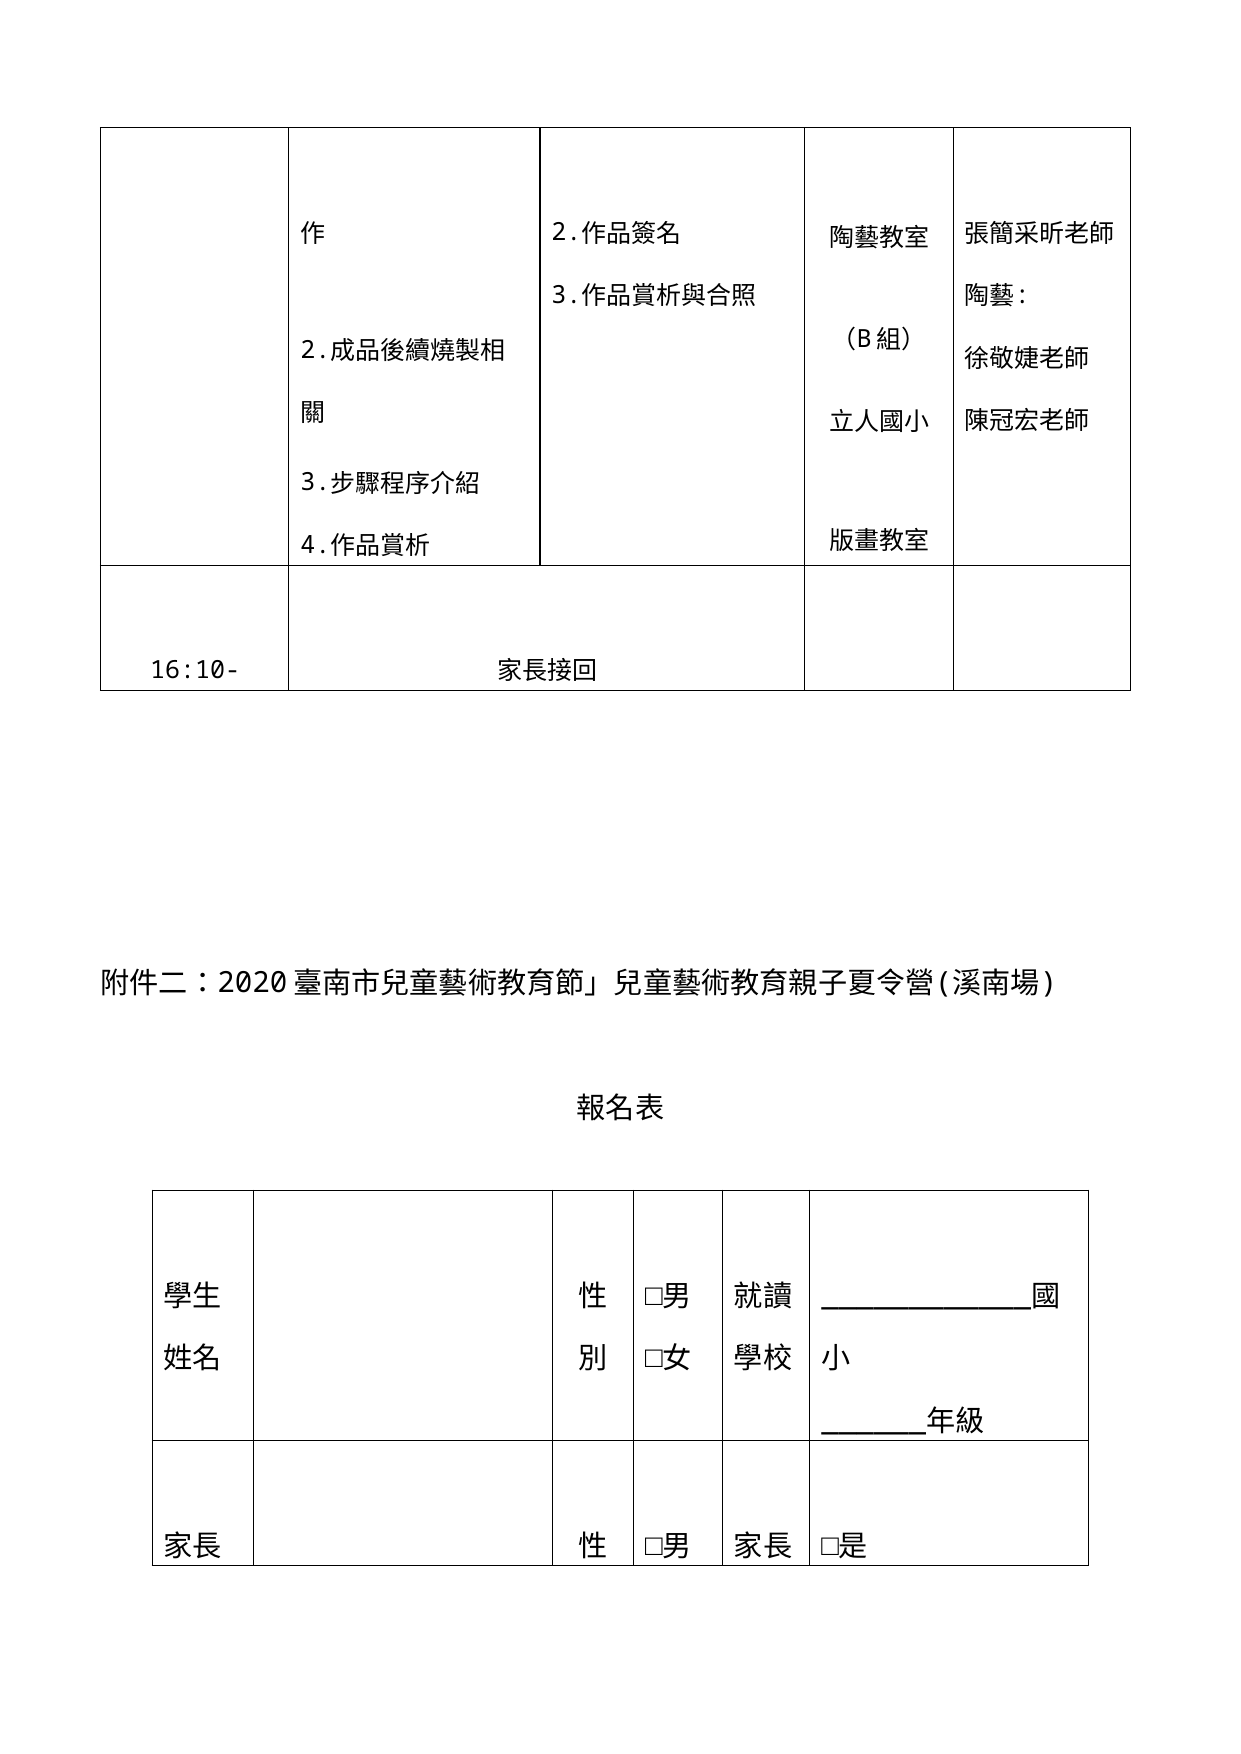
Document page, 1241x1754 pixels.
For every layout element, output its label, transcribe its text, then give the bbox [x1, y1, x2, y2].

text 附件二：2020臺南市兒童藝術教育節」兒童藝術教育親子夏令營(溪南場) [100, 939, 1140, 1002]
table_cell [254, 1441, 552, 1564]
table_cell 性 [553, 1441, 633, 1564]
table_cell □是 [810, 1441, 1088, 1564]
table_cell 16:10- [101, 566, 288, 689]
table_cell 陶藝教室 （B組） 立人國小 版畫教室 [805, 128, 953, 564]
table_cell 家長 [153, 1441, 253, 1564]
table_cell [101, 128, 288, 564]
table_header [254, 1191, 552, 1439]
table_header □男 □女 [634, 1191, 722, 1439]
table_cell □男 [634, 1441, 722, 1564]
table_cell 2.作品簽名 3.作品賞析與合照 [541, 128, 804, 564]
table_cell 張簡采昕老師 陶藝: 徐敬婕老師 陳冠宏老師 [954, 128, 1130, 564]
table_header 就讀學校 [723, 1191, 809, 1439]
table_header 性 別 [553, 1191, 633, 1439]
table_cell [805, 566, 953, 689]
table_cell 家長 [723, 1441, 809, 1564]
text 報名表 [100, 1064, 1140, 1127]
table_cell [954, 566, 1130, 689]
table_cell 作 2.成品後續燒製相關 3.步驟程序介紹 4.作品賞析 [289, 128, 539, 564]
table_header 學生姓名 [153, 1191, 253, 1439]
table_header ____________國小 ______年級 [810, 1191, 1088, 1439]
table_cell 家長接回 [289, 566, 804, 689]
